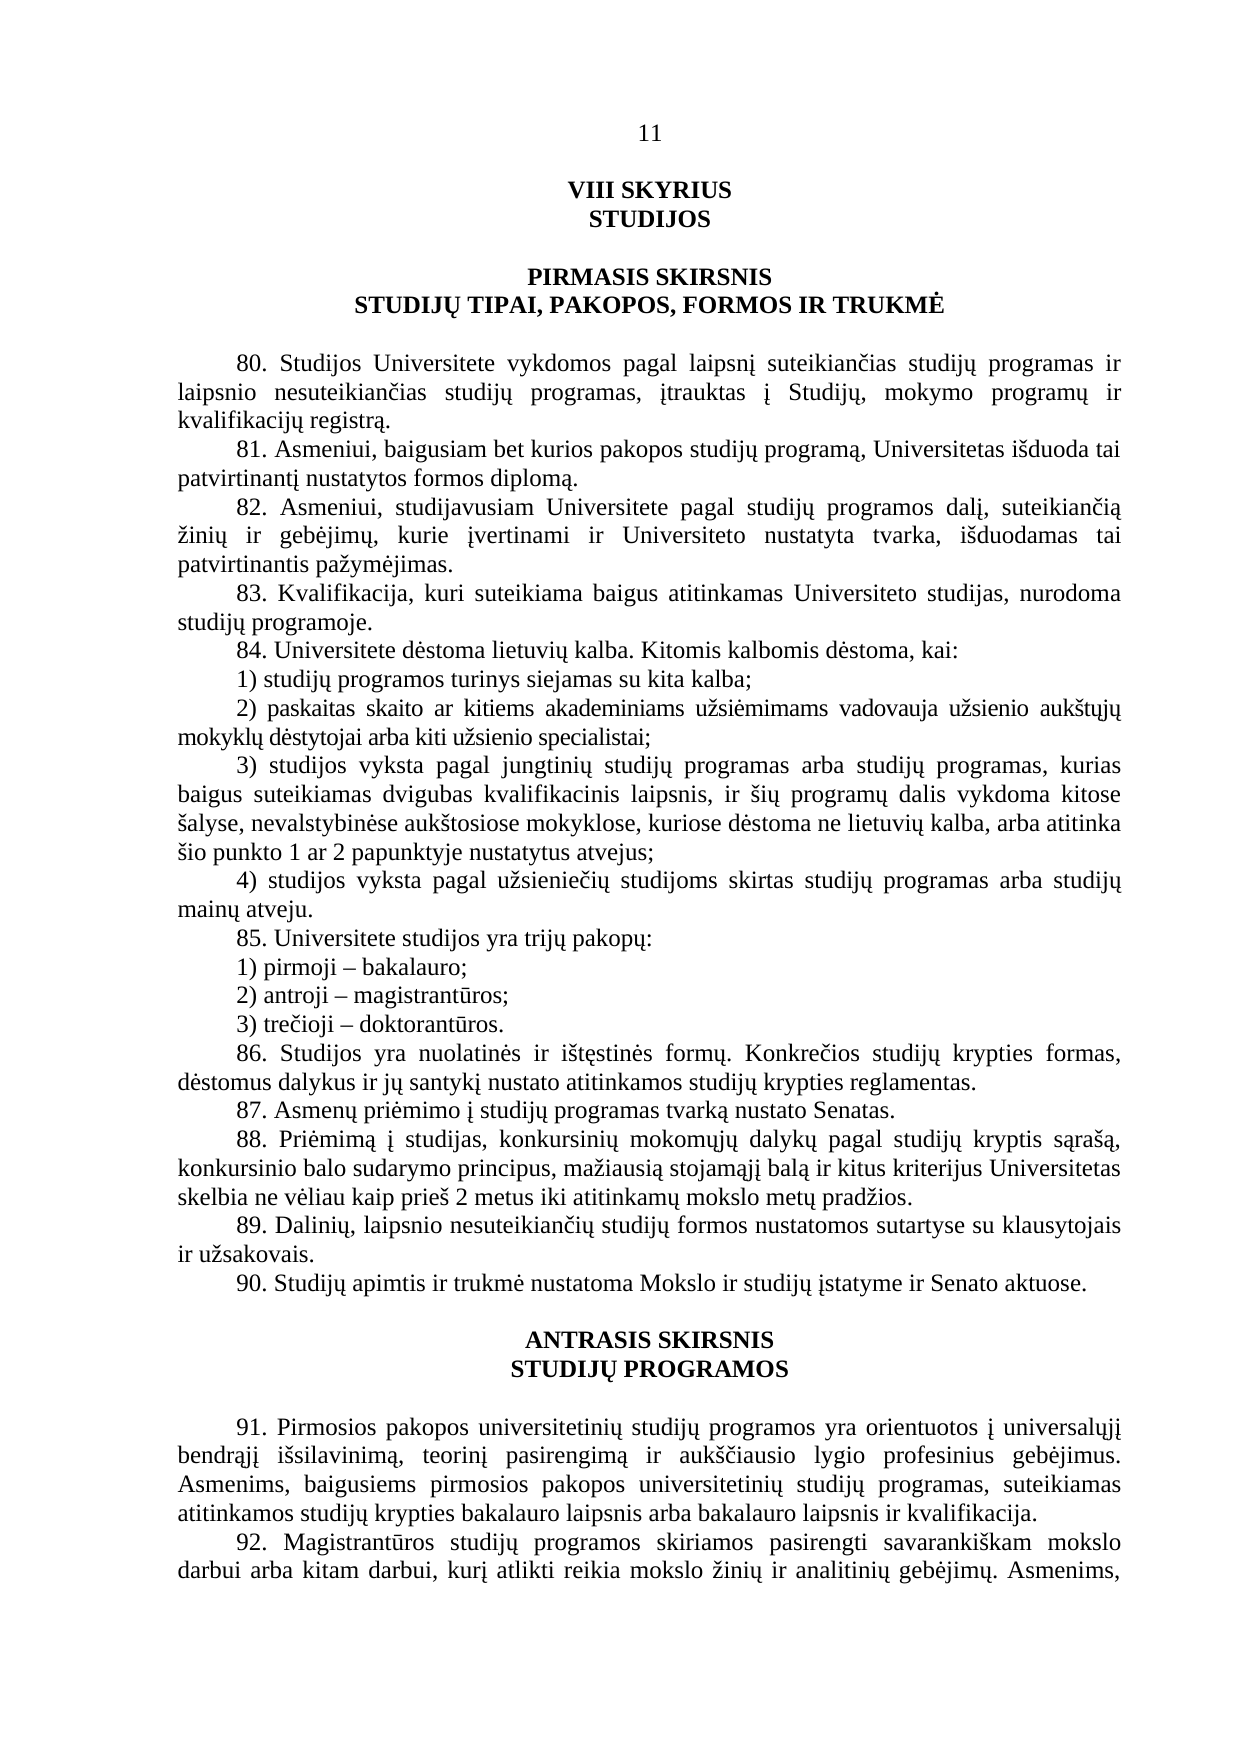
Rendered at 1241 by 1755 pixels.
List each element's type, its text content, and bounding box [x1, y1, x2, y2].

text 82. Asmeniui, studijavusiam Universitete pagal studijų programos dalį, suteikiančią žinių ir gebėjimų, kurie įvertinami ir Universiteto nustatyta tvarka, išduodamas tai patvirtinantis pažymėjimas. [177, 492, 1122, 578]
text 87. Asmenų priėmimo į studijų programas tvarką nustato Senatas. [177, 1096, 1122, 1124]
text 1) studijų programos turinys siejamas su kita kalba; [177, 664, 1122, 693]
text 3) trečioji – doktorantūros. [177, 1009, 1122, 1038]
text Studijų tipai, pakopos, formos ir trukmė [177, 291, 1122, 319]
text antrasis SKIRSNIS [177, 1326, 1122, 1354]
text 84. Universitete dėstoma lietuvių kalba. Kitomis kalbomis dėstoma, kai: [177, 636, 1122, 664]
text 86. Studijos yra nuolatinės ir ištęstinės formų. Konkrečios studijų krypties formas, dėstomus dalykus ir jų santykį nustato atitinkamos studijų krypties reglamentas. [177, 1038, 1122, 1096]
text STUDIJOS [177, 204, 1122, 233]
text 3) studijos vyksta pagal jungtinių studijų programas arba studijų programas, kurias baigus suteikiamas dvigubas kvalifikacinis laipsnis, ir šių programų dalis vykdoma kitose šalyse, nevalstybinėse aukštosiose mokyklose, kuriose dėstoma ne lietuvių kalba, arba atitinka šio punkto 1 ar 2 papunktyje nustatytus atvejus; [177, 751, 1122, 866]
text PIRMASIS SKIRSNIS [177, 262, 1122, 291]
text 91. Pirmosios pakopos universitetinių studijų programos yra orientuotos į universalųjį bendrąjį išsilavinimą, teorinį pasirengimą ir aukščiausio lygio profesinius gebėjimus. Asmenims, baigusiems pirmosios pakopos universitetinių studijų programas, suteikiamas atitinkamos studijų krypties bakalauro laipsnis arba bakalauro laipsnis ir kvalifikacija. [177, 1412, 1122, 1527]
text 2) paskaitas skaito ar kitiems akademiniams užsiėmimams vadovauja užsienio aukštųjų mokyklų dėstytojai arba kiti užsienio specialistai; [177, 693, 1122, 751]
text Studijų programos [177, 1354, 1122, 1383]
text 1) pirmoji – bakalauro; [177, 952, 1122, 981]
text 88. Priėmimą į studijas, konkursinių mokomųjų dalykų pagal studijų kryptis sąrašą, konkursinio balo sudarymo principus, mažiausią stojamąjį balą ir kitus kriterijus Universitetas skelbia ne vėliau kaip prieš 2 metus iki atitinkamų mokslo metų pradžios. [177, 1124, 1122, 1211]
text VIII SKYRIUS [177, 176, 1122, 204]
text 92. Magistrantūros studijų programos skiriamos pasirengti savarankiškam mokslo darbui arba kitam darbui, kurį atlikti reikia mokslo žinių ir analitinių gebėjimų. Asmenims, [177, 1527, 1122, 1584]
text 80. Studijos Universitete vykdomos pagal laipsnį suteikiančias studijų programas ir laipsnio nesuteikiančias studijų programas, įtrauktas į Studijų, mokymo programų ir kvalifikacijų registrą. [177, 348, 1122, 434]
text 89. Dalinių, laipsnio nesuteikiančių studijų formos nustatomos sutartyse su klausytojais ir užsakovais. [177, 1211, 1122, 1268]
text 90. Studijų apimtis ir trukmė nustatoma Mokslo ir studijų įstatyme ir Senato aktuose. [177, 1268, 1122, 1297]
text 81. Asmeniui, baigusiam bet kurios pakopos studijų programą, Universitetas išduoda tai patvirtinantį nustatytos formos diplomą. [177, 434, 1122, 492]
text 83. Kvalifikacija, kuri suteikiama baigus atitinkamas Universiteto studijas, nurodoma studijų programoje. [177, 578, 1122, 636]
text 4) studijos vyksta pagal užsieniečių studijoms skirtas studijų programas arba studijų mainų atveju. [177, 866, 1122, 923]
text 2) antroji – magistrantūros; [177, 981, 1122, 1009]
text 85. Universitete studijos yra trijų pakopų: [177, 923, 1122, 952]
